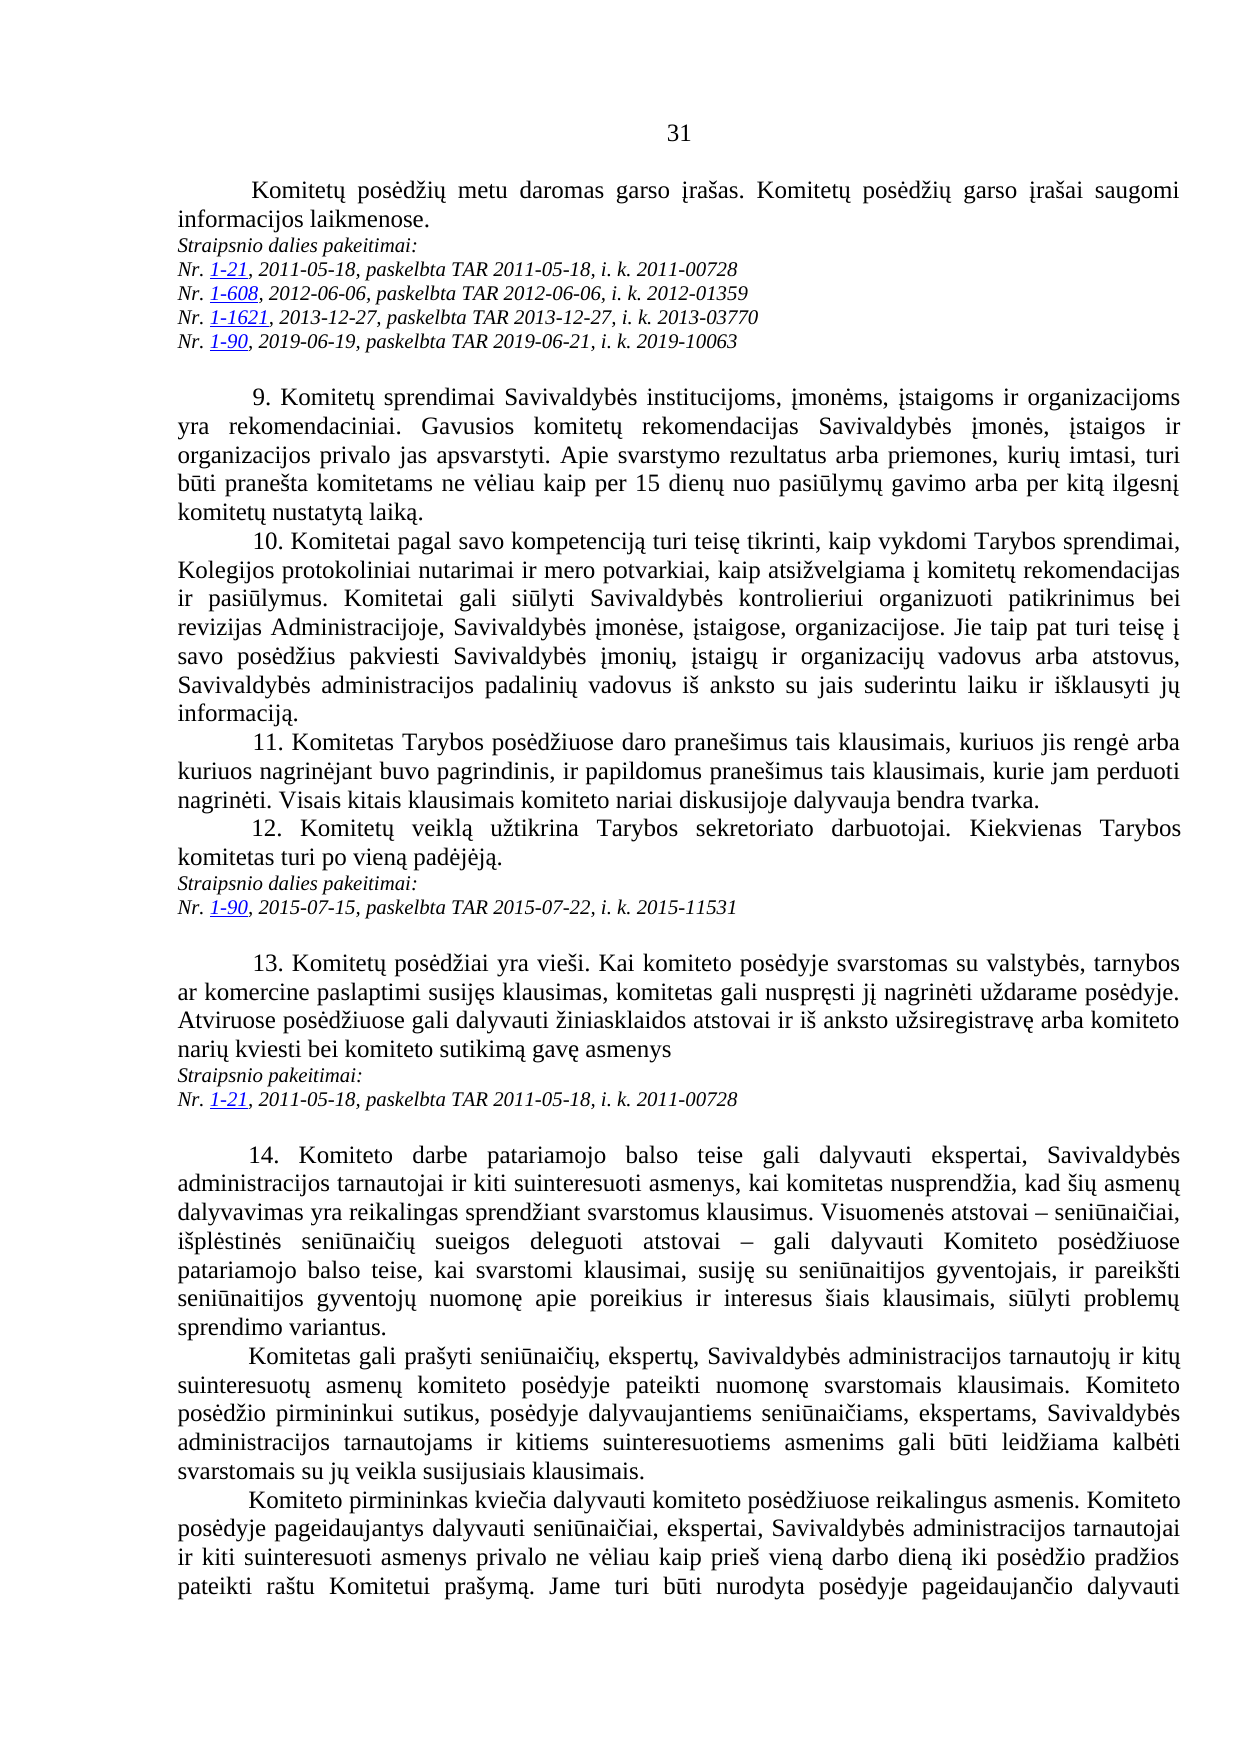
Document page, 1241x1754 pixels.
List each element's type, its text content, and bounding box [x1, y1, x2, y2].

text Nr. 1-608, 2012-06-06, paskelbta TAR 2012-06-06, i. k. 2012-01359 [177, 281, 1181, 305]
text 13. Komitetų posėdžiai yra vieši. Kai komiteto posėdyje svarstomas su valstybės, tarnybos ar komercine paslaptimi susijęs klausimas, komitetas gali nuspręsti jį nagrinėti uždarame posėdyje. Atviruose posėdžiuose gali dalyvauti žiniasklaidos atstovai ir iš anksto užsiregistravę arba komiteto narių kviesti bei komiteto sutikimą gavę asmenys [177, 948, 1181, 1063]
text 14. Komiteto darbe patariamojo balso teise gali dalyvauti ekspertai, Savivaldybės administracijos tarnautojai ir kiti suinteresuoti asmenys, kai komitetas nusprendžia, kad šių asmenų dalyvavimas yra reikalingas sprendžiant svarstomus klausimus. Visuomenės atstovai – seniūnaičiai, išplėstinės seniūnaičių sueigos deleguoti atstovai ‒ gali dalyvauti Komiteto posėdžiuose patariamojo balso teise, kai svarstomi klausimai, susiję su seniūnaitijos gyventojais, ir pareikšti seniūnaitijos gyventojų nuomonę apie poreikius ir interesus šiais klausimais, siūlyti problemų sprendimo variantus. [177, 1140, 1181, 1341]
text Nr. 1-90, 2015-07-15, paskelbta TAR 2015-07-22, i. k. 2015-11531 [177, 895, 1181, 919]
text Komiteto pirmininkas kviečia dalyvauti komiteto posėdžiuose reikalingus asmenis. Komiteto posėdyje pageidaujantys dalyvauti seniūnaičiai, ekspertai, Savivaldybės administracijos tarnautojai ir kiti suinteresuoti asmenys privalo ne vėliau kaip prieš vieną darbo dieną iki posėdžio pradžios pateikti raštu Komitetui prašymą. Jame turi būti nurodyta posėdyje pageidaujančio dalyvauti [177, 1485, 1181, 1600]
text 12. Komitetų veiklą užtikrina Tarybos sekretoriato darbuotojai. Kiekvienas Tarybos komitetas turi po vieną padėjėją. [177, 813, 1181, 871]
text 9. Komitetų sprendimai Savivaldybės institucijoms, įmonėms, įstaigoms ir organizacijoms yra rekomendaciniai. Gavusios komitetų rekomendacijas Savivaldybės įmonės, įstaigos ir organizacijos privalo jas apsvarstyti. Apie svarstymo rezultatus arba priemones, kurių imtasi, turi būti pranešta komitetams ne vėliau kaip per 15 dienų nuo pasiūlymų gavimo arba per kitą ilgesnį komitetų nustatytą laiką. [177, 382, 1181, 526]
text Nr. 1-21, 2011-05-18, paskelbta TAR 2011-05-18, i. k. 2011-00728 [177, 257, 1181, 281]
text Nr. 1-1621, 2013-12-27, paskelbta TAR 2013-12-27, i. k. 2013-03770 [177, 305, 1181, 329]
text 10. Komitetai pagal savo kompetenciją turi teisę tikrinti, kaip vykdomi Tarybos sprendimai, Kolegijos protokoliniai nutarimai ir mero potvarkiai, kaip atsižvelgiama į komitetų rekomendacijas ir pasiūlymus. Komitetai gali siūlyti Savivaldybės kontrolieriui organizuoti patikrinimus bei revizijas Administracijoje, Savivaldybės įmonėse, įstaigose, organizacijose. Jie taip pat turi teisę į savo posėdžius pakviesti Savivaldybės įmonių, įstaigų ir organizacijų vadovus arba atstovus, Savivaldybės administracijos padalinių vadovus iš anksto su jais suderintu laiku ir išklausyti jų informaciją. [177, 526, 1181, 727]
text Komitetų posėdžių metu daromas garso įrašas. Komitetų posėdžių garso įrašai saugomi informacijos laikmenose. [177, 176, 1181, 233]
text Straipsnio dalies pakeitimai: [177, 233, 1181, 257]
text Nr. 1-90, 2019-06-19, paskelbta TAR 2019-06-21, i. k. 2019-10063 [177, 329, 1181, 353]
text Komitetas gali prašyti seniūnaičių, ekspertų, Savivaldybės administracijos tarnautojų ir kitų suinteresuotų asmenų komiteto posėdyje pateikti nuomonę svarstomais klausimais. Komiteto posėdžio pirmininkui sutikus, posėdyje dalyvaujantiems seniūnaičiams, ekspertams, Savivaldybės administracijos tarnautojams ir kitiems suinteresuotiems asmenims gali būti leidžiama kalbėti svarstomais su jų veikla susijusiais klausimais. [177, 1341, 1181, 1485]
text Straipsnio dalies pakeitimai: [177, 871, 1181, 895]
text Straipsnio pakeitimai: [177, 1063, 1181, 1087]
text 11. Komitetas Tarybos posėdžiuose daro pranešimus tais klausimais, kuriuos jis rengė arba kuriuos nagrinėjant buvo pagrindinis, ir papildomus pranešimus tais klausimais, kurie jam perduoti nagrinėti. Visais kitais klausimais komiteto nariai diskusijoje dalyvauja bendra tvarka. [177, 727, 1181, 813]
text Nr. 1-21, 2011-05-18, paskelbta TAR 2011-05-18, i. k. 2011-00728 [177, 1087, 1181, 1111]
